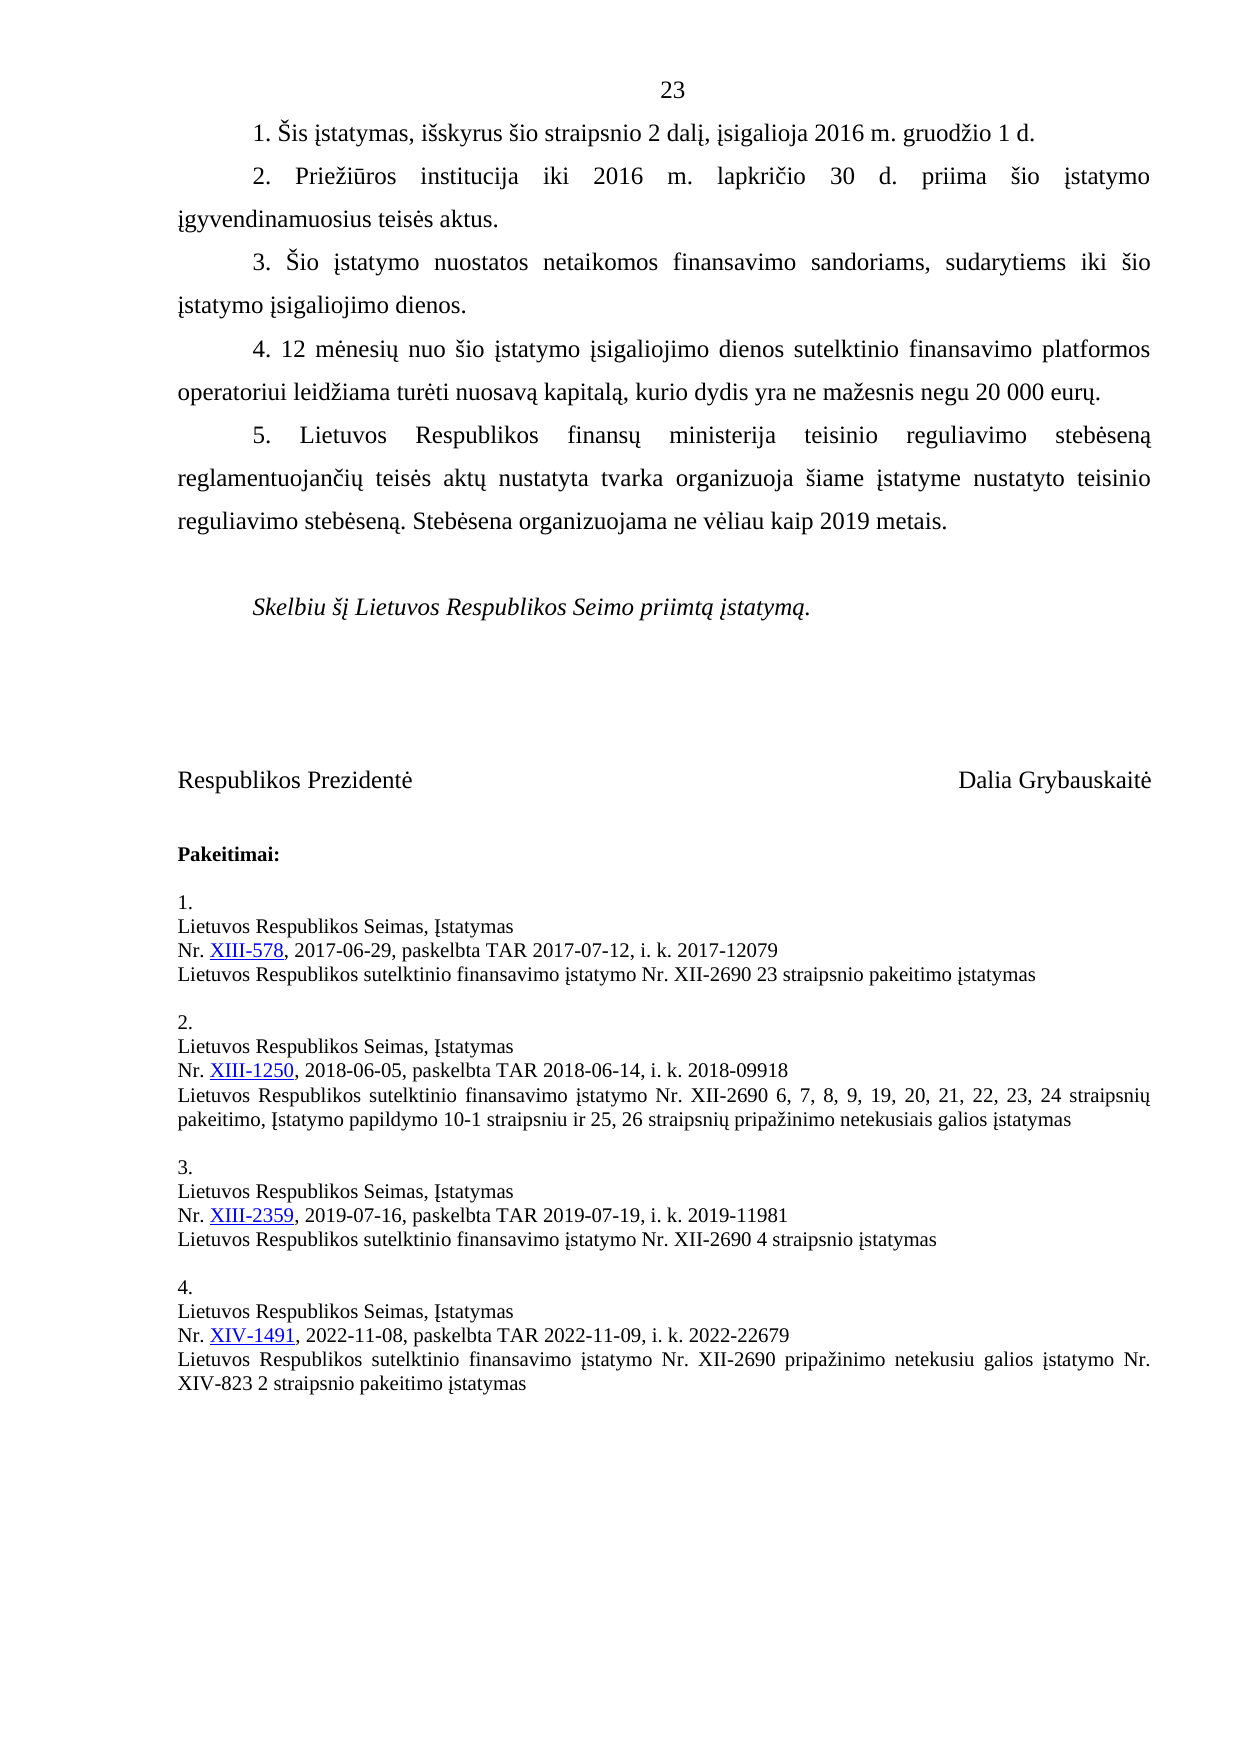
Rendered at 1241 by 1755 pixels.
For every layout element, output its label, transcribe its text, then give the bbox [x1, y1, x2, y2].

text 3. Šio įstatymo nuostatos netaikomos finansavimo sandoriams, sudarytiems iki šio įstatymo įsigaliojimo dienos. [177, 247, 1152, 319]
text Lietuvos Respublikos sutelktinio finansavimo įstatymo Nr. XII-2690 6, 7, 8, 9, 19, 20, 21, 22, 23, 24 straipsnių pakeitimo, Įstatymo papildymo 10-1 straipsniu ir 25, 26 straipsnių pripažinimo netekusiais galios įstatymas [177, 1082, 1152, 1131]
text 1. Šis įstatymas, išskyrus šio straipsnio 2 dalį, įsigalioja 2016 m. gruodžio 1 d. [177, 118, 1152, 147]
text 4. [177, 1275, 1152, 1299]
text Lietuvos Respublikos Seimas, Įstatymas [177, 1179, 1152, 1203]
text 2. [177, 1010, 1152, 1034]
text Respublikos Prezidentė Dalia Grybauskaitė [177, 765, 1152, 794]
text 2. Priežiūros institucija iki 2016 m. lapkričio 30 d. priima šio įstatymo įgyvendinamuosius teisės aktus. [177, 161, 1152, 233]
text Lietuvos Respublikos sutelktinio finansavimo įstatymo Nr. XII-2690 23 straipsnio pakeitimo įstatymas [177, 962, 1152, 986]
text 5. Lietuvos Respublikos finansų ministerija teisinio reguliavimo stebėseną reglamentuojančių teisės aktų nustatyta tvarka organizuoja šiame įstatyme nustatyto teisinio reguliavimo stebėseną. Stebėsena organizuojama ne vėliau kaip 2019 metais. [177, 420, 1152, 535]
text Lietuvos Respublikos Seimas, Įstatymas [177, 1034, 1152, 1058]
text Lietuvos Respublikos sutelktinio finansavimo įstatymo Nr. XII-2690 4 straipsnio įstatymas [177, 1227, 1152, 1251]
text Lietuvos Respublikos Seimas, Įstatymas [177, 914, 1152, 938]
text Nr. XIII-2359, 2019-07-16, paskelbta TAR 2019-07-19, i. k. 2019-11981 [177, 1203, 1152, 1227]
text Nr. XIV-1491, 2022-11-08, paskelbta TAR 2022-11-09, i. k. 2022-22679 [177, 1323, 1152, 1347]
text Lietuvos Respublikos Seimas, Įstatymas [177, 1299, 1152, 1323]
text 4. 12 mėnesių nuo šio įstatymo įsigaliojimo dienos sutelktinio finansavimo platformos operatoriui leidžiama turėti nuosavą kapitalą, kurio dydis yra ne mažesnis negu 20 000 eurų. [177, 334, 1152, 406]
text Skelbiu šį Lietuvos Respublikos Seimo priimtą įstatymą. [177, 592, 1152, 621]
text Nr. XIII-578, 2017-06-29, paskelbta TAR 2017-07-12, i. k. 2017-12079 [177, 938, 1152, 962]
text Lietuvos Respublikos sutelktinio finansavimo įstatymo Nr. XII-2690 pripažinimo netekusiu galios įstatymo Nr. XIV-823 2 straipsnio pakeitimo įstatymas [177, 1347, 1152, 1395]
text 3. [177, 1155, 1152, 1179]
text Nr. XIII-1250, 2018-06-05, paskelbta TAR 2018-06-14, i. k. 2018-09918 [177, 1058, 1152, 1082]
text Pakeitimai: [177, 842, 1152, 866]
text 1. [177, 890, 1152, 914]
